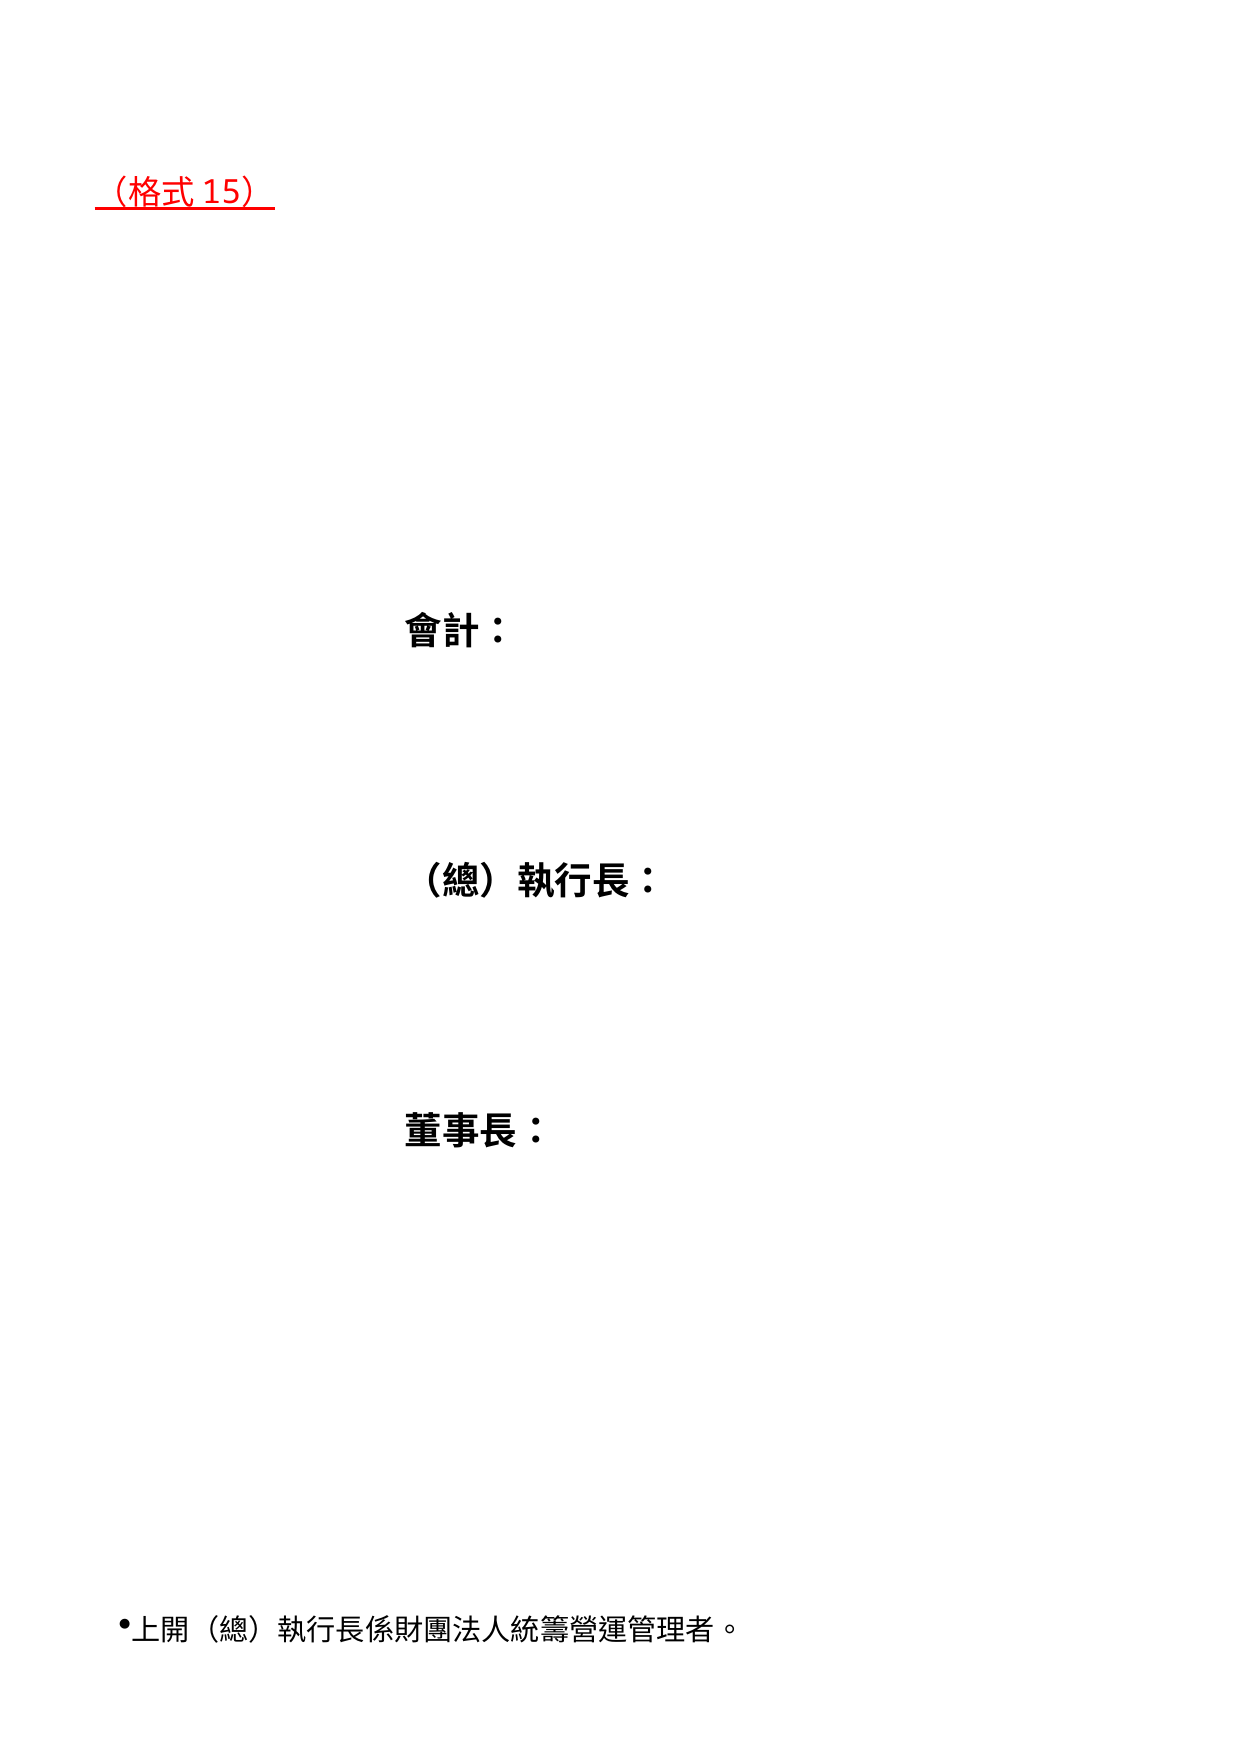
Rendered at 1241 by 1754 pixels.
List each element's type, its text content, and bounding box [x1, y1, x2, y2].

text （格式15） [94, 148, 1146, 211]
text 上開（總）執行長係財團法人統籌營運管理者。 [94, 1586, 1146, 1648]
text （總）執行長： [94, 836, 1146, 898]
text 董事長： [94, 1086, 1146, 1148]
text 會計： [94, 586, 1146, 648]
